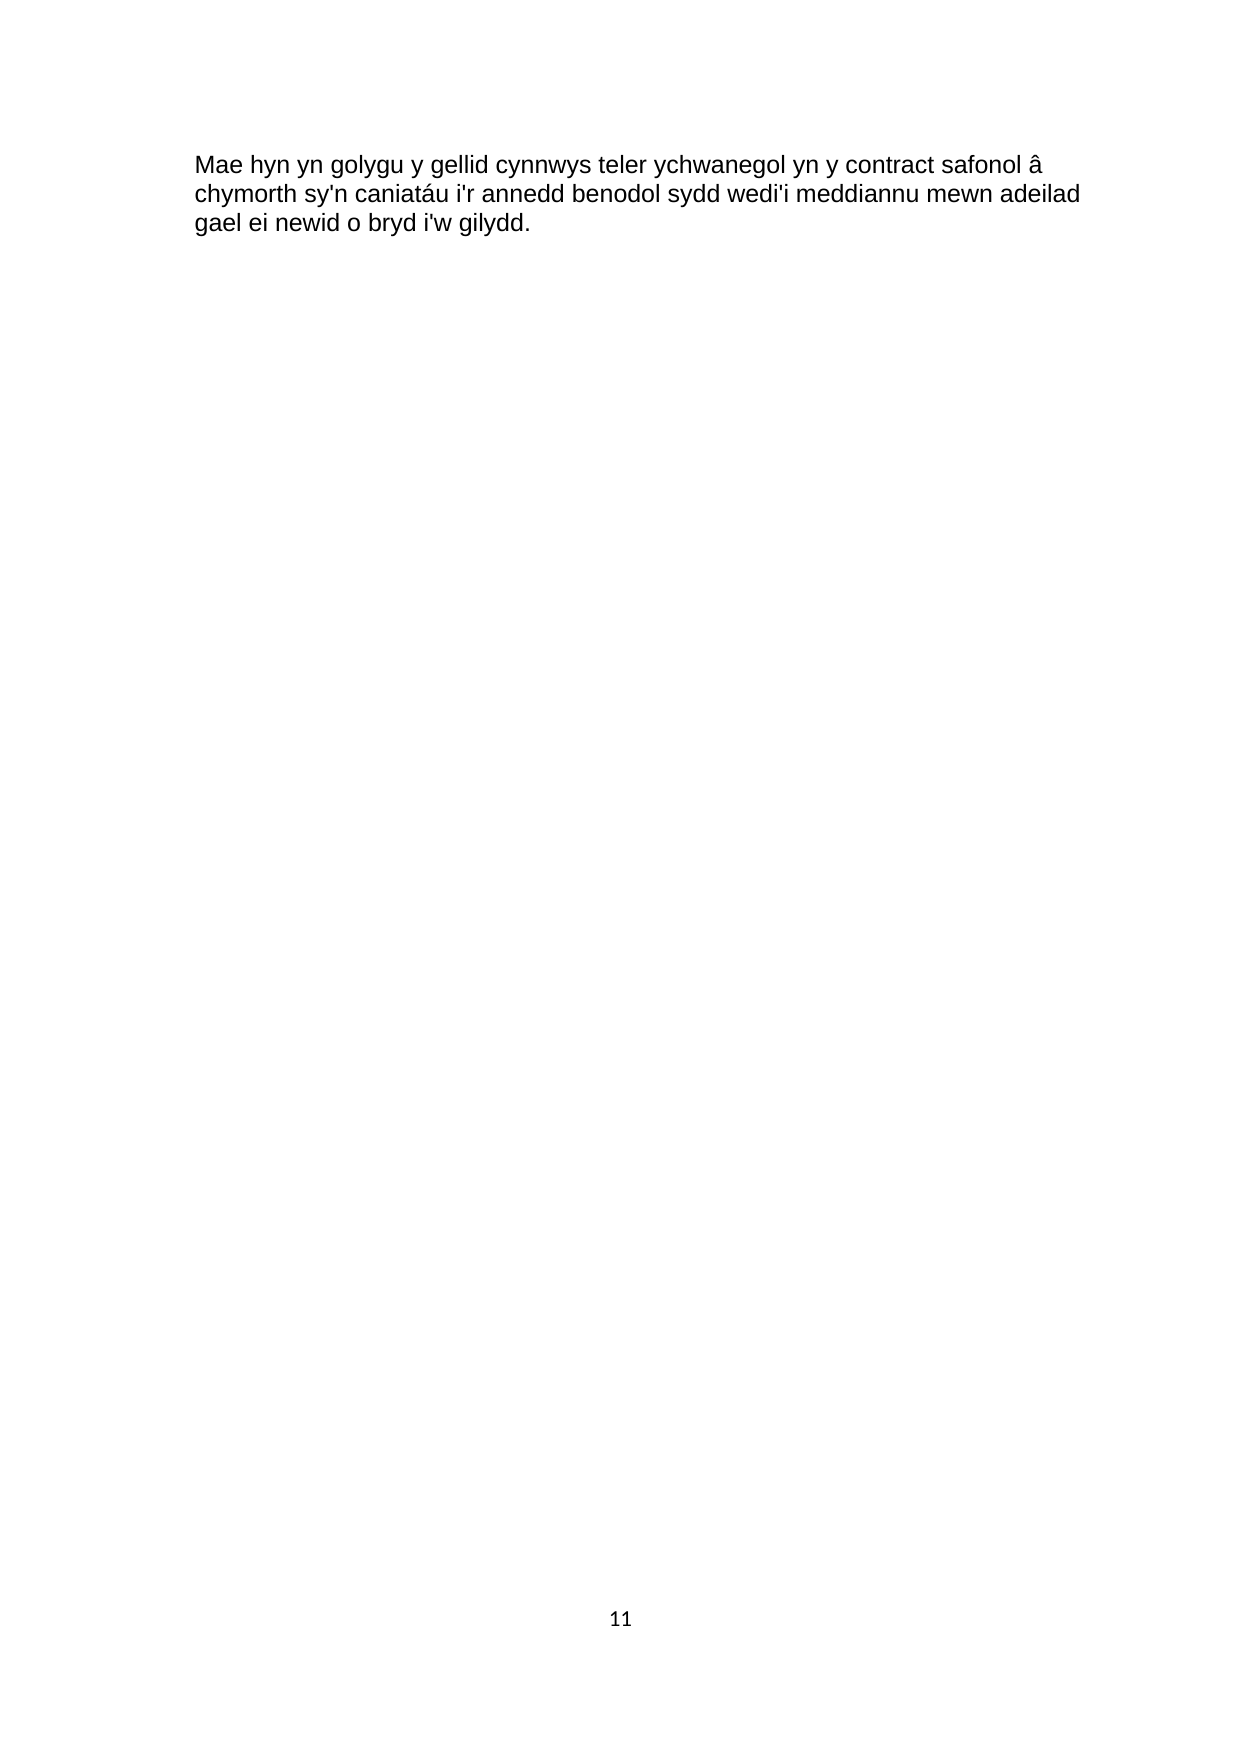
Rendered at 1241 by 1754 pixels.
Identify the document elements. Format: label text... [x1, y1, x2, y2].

list Mae hyn yn golygu y gellid cynnwys teler ychwanegol yn y contract safonol â chymorth sy'n caniatáu i'r annedd benodol sydd wedi'i meddiannu mewn adeilad gael ei newid o bryd i'w gilydd. [194, 150, 1090, 236]
